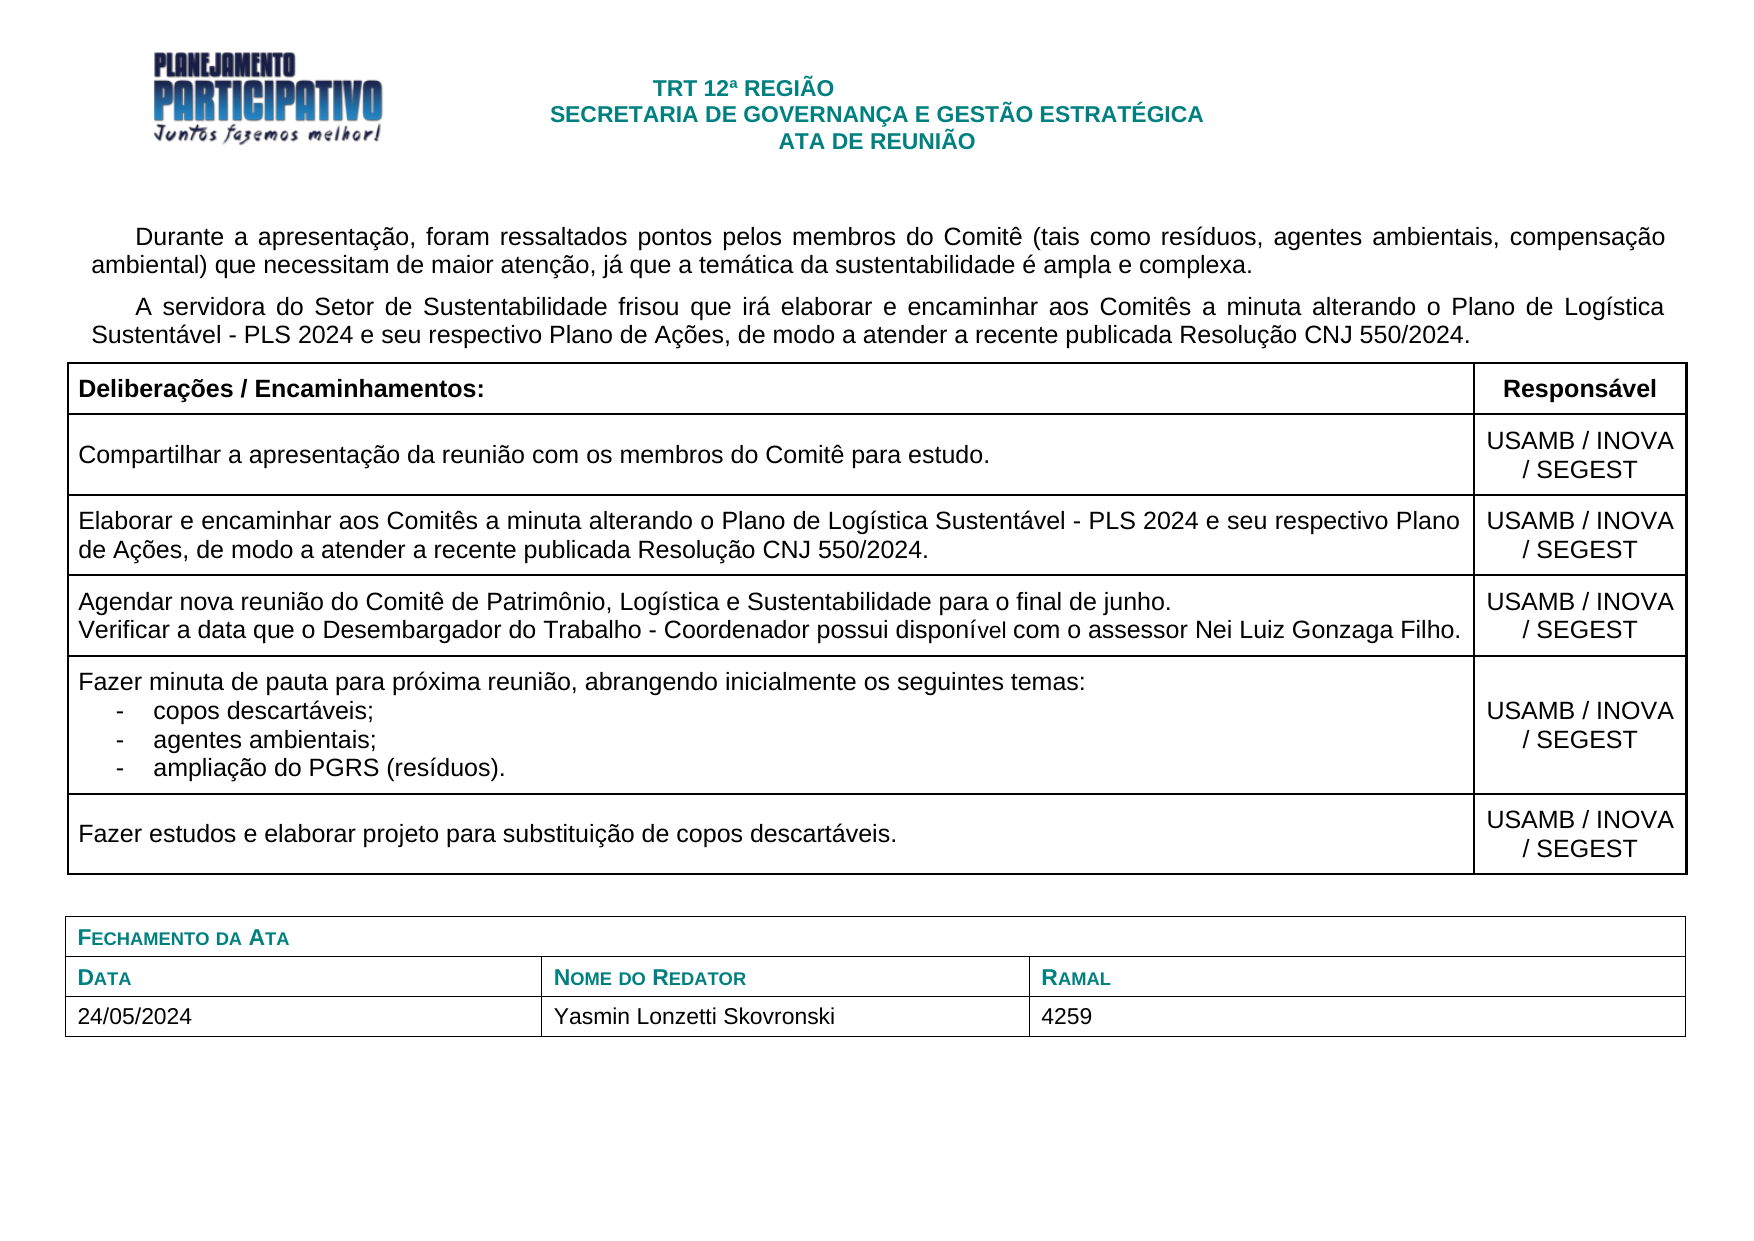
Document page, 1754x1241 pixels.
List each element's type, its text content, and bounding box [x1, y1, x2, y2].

table_header Responsável [1475, 364, 1685, 413]
table_cell Fazer estudos e elaborar projeto para substituição de copos descartáveis. [69, 795, 1473, 873]
table_cell USAMB / INOVA / SEGEST [1475, 795, 1685, 873]
table_cell USAMB / INOVA / SEGEST [1475, 576, 1685, 654]
table_cell Ramal [1030, 957, 1685, 996]
table_cell Yasmin Lonzetti Skovronski [542, 997, 1029, 1036]
table_cell Data [66, 957, 541, 996]
table_cell 24/05/2024 [66, 997, 541, 1036]
table_cell Compartilhar a apresentação da reunião com os membros do Comitê para estudo. [69, 415, 1473, 494]
text A servidora do Setor de Sustentabilidade frisou que irá elaborar e encaminhar aos Comitês a minuta alterando o Plano de Logística Sustentável - PLS 2024 e seu respectivo Plano de Ações, de modo a atender a recente publicada Resolução CNJ 550/2024. [91, 292, 1667, 349]
table_header Deliberações / Encaminhamentos: [69, 364, 1473, 413]
table_cell Fazer minuta de pauta para próxima reunião, abrangendo inicialmente os seguintes temas: copos descartáveis; agentes ambientais; ampliação do PGRS (resíduos). [69, 657, 1473, 792]
picture [153, 51, 384, 147]
table_cell Agendar nova reunião do Comitê de Patrimônio, Logística e Sustentabilidade para o final de junho. Verificar a data que o Desembargador do Trabalho - Coordenador possui disponível com o assessor Nei Luiz Gonzaga Filho. [69, 576, 1473, 654]
table_cell USAMB / INOVA / SEGEST [1475, 496, 1685, 574]
table_cell Elaborar e encaminhar aos Comitês a minuta alterando o Plano de Logística Sustentável - PLS 2024 e seu respectivo Plano de Ações, de modo a atender a recente publicada Resolução CNJ 550/2024. [69, 496, 1473, 574]
table_cell Nome do Redator [542, 957, 1029, 996]
table_cell USAMB / INOVA / SEGEST [1475, 415, 1685, 494]
table_cell USAMB / INOVA / SEGEST [1475, 657, 1685, 792]
table_cell 4259 [1030, 997, 1685, 1036]
text Durante a apresentação, foram ressaltados pontos pelos membros do Comitê (tais como resíduos, agentes ambientais, compensação ambiental) que necessitam de maior atenção, já que a temática da sustentabilidade é ampla e complexa. [91, 222, 1667, 279]
table_header Fechamento da Ata [66, 917, 1685, 956]
